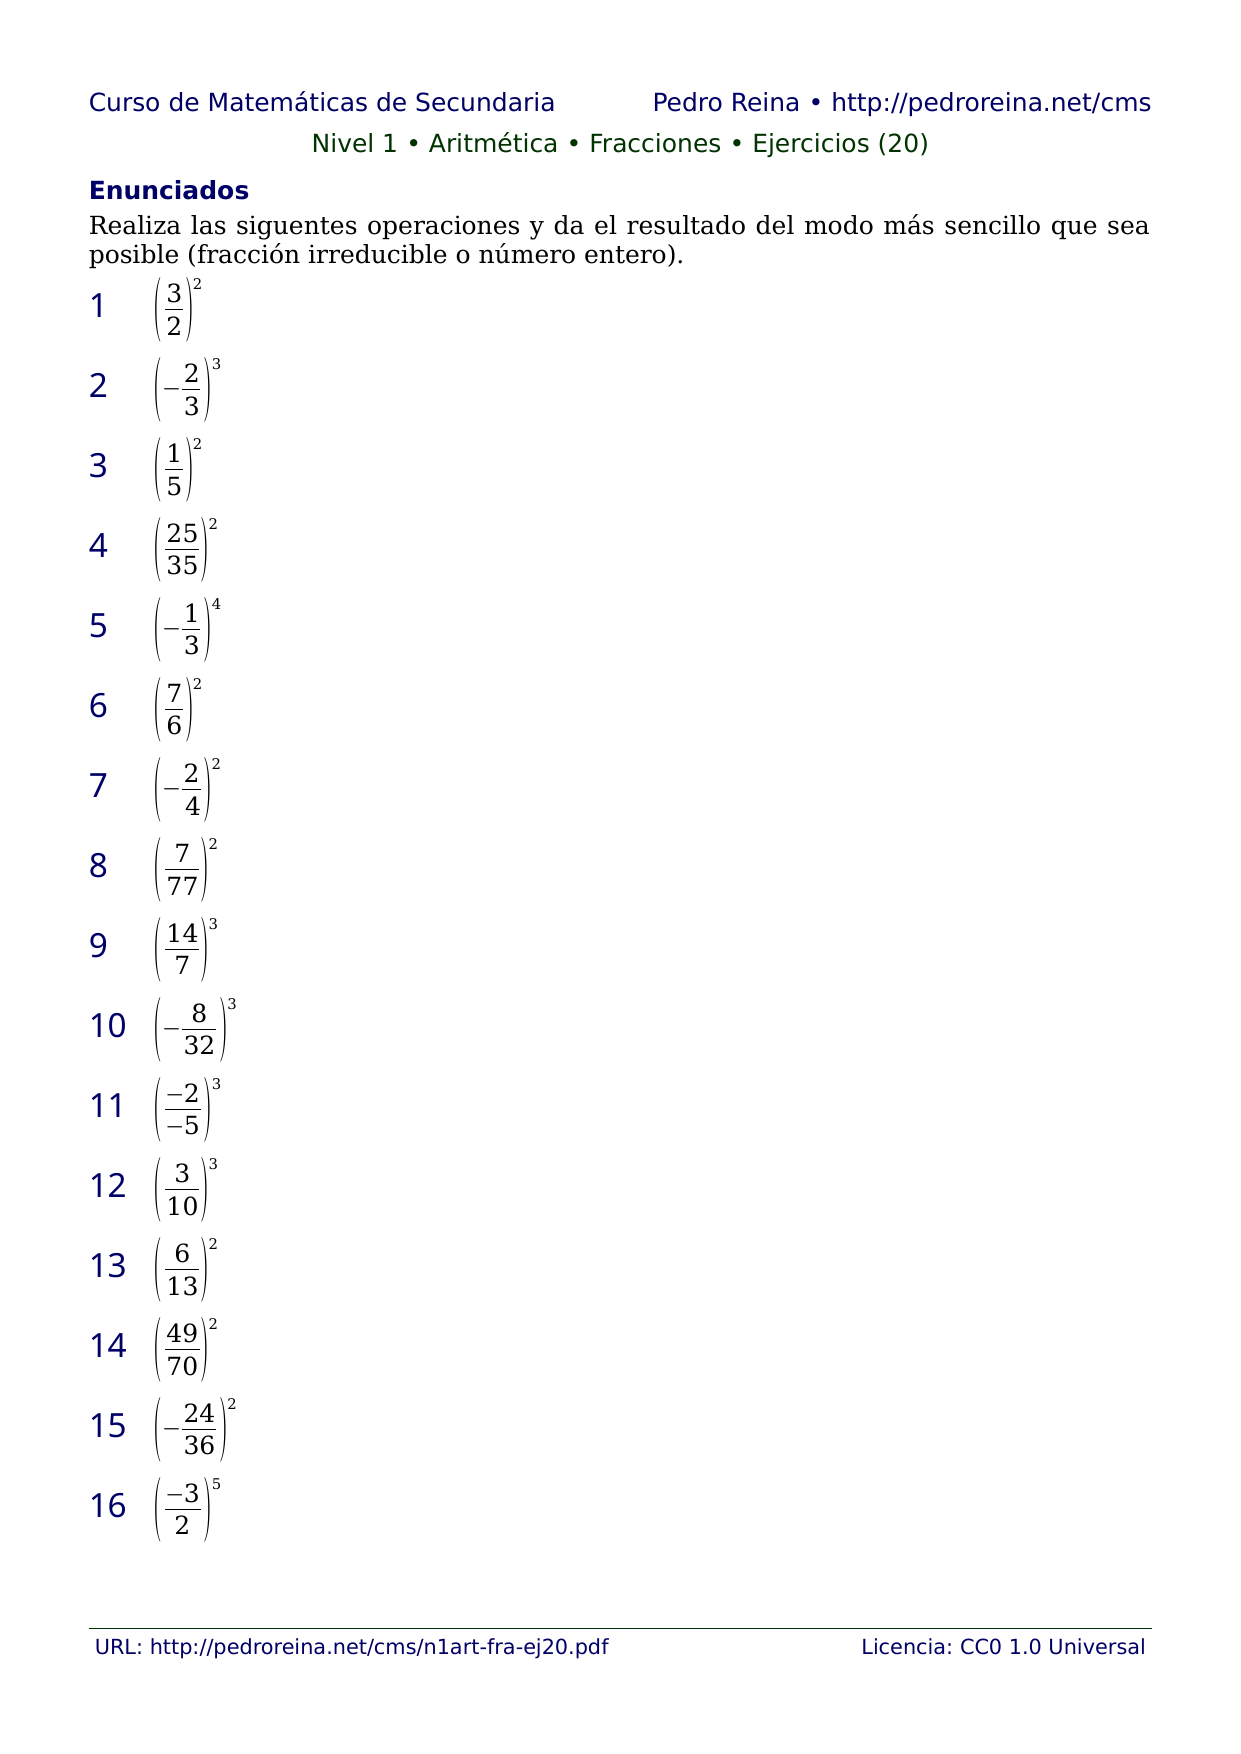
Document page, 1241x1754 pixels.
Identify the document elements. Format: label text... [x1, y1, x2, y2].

text Realiza las siguentes operaciones y da el resultado del modo más sencillo que sea posible (fracción irreducible o número entero). [88, 211, 1152, 270]
text Nivel 1 • Aritmética • Fracciones • Ejercicios (20) [88, 129, 1152, 159]
text Enunciados [88, 176, 1152, 206]
text Curso de Matemáticas de Secundaria Pedro Reina • http://pedroreina.net/cms [88, 88, 1152, 118]
